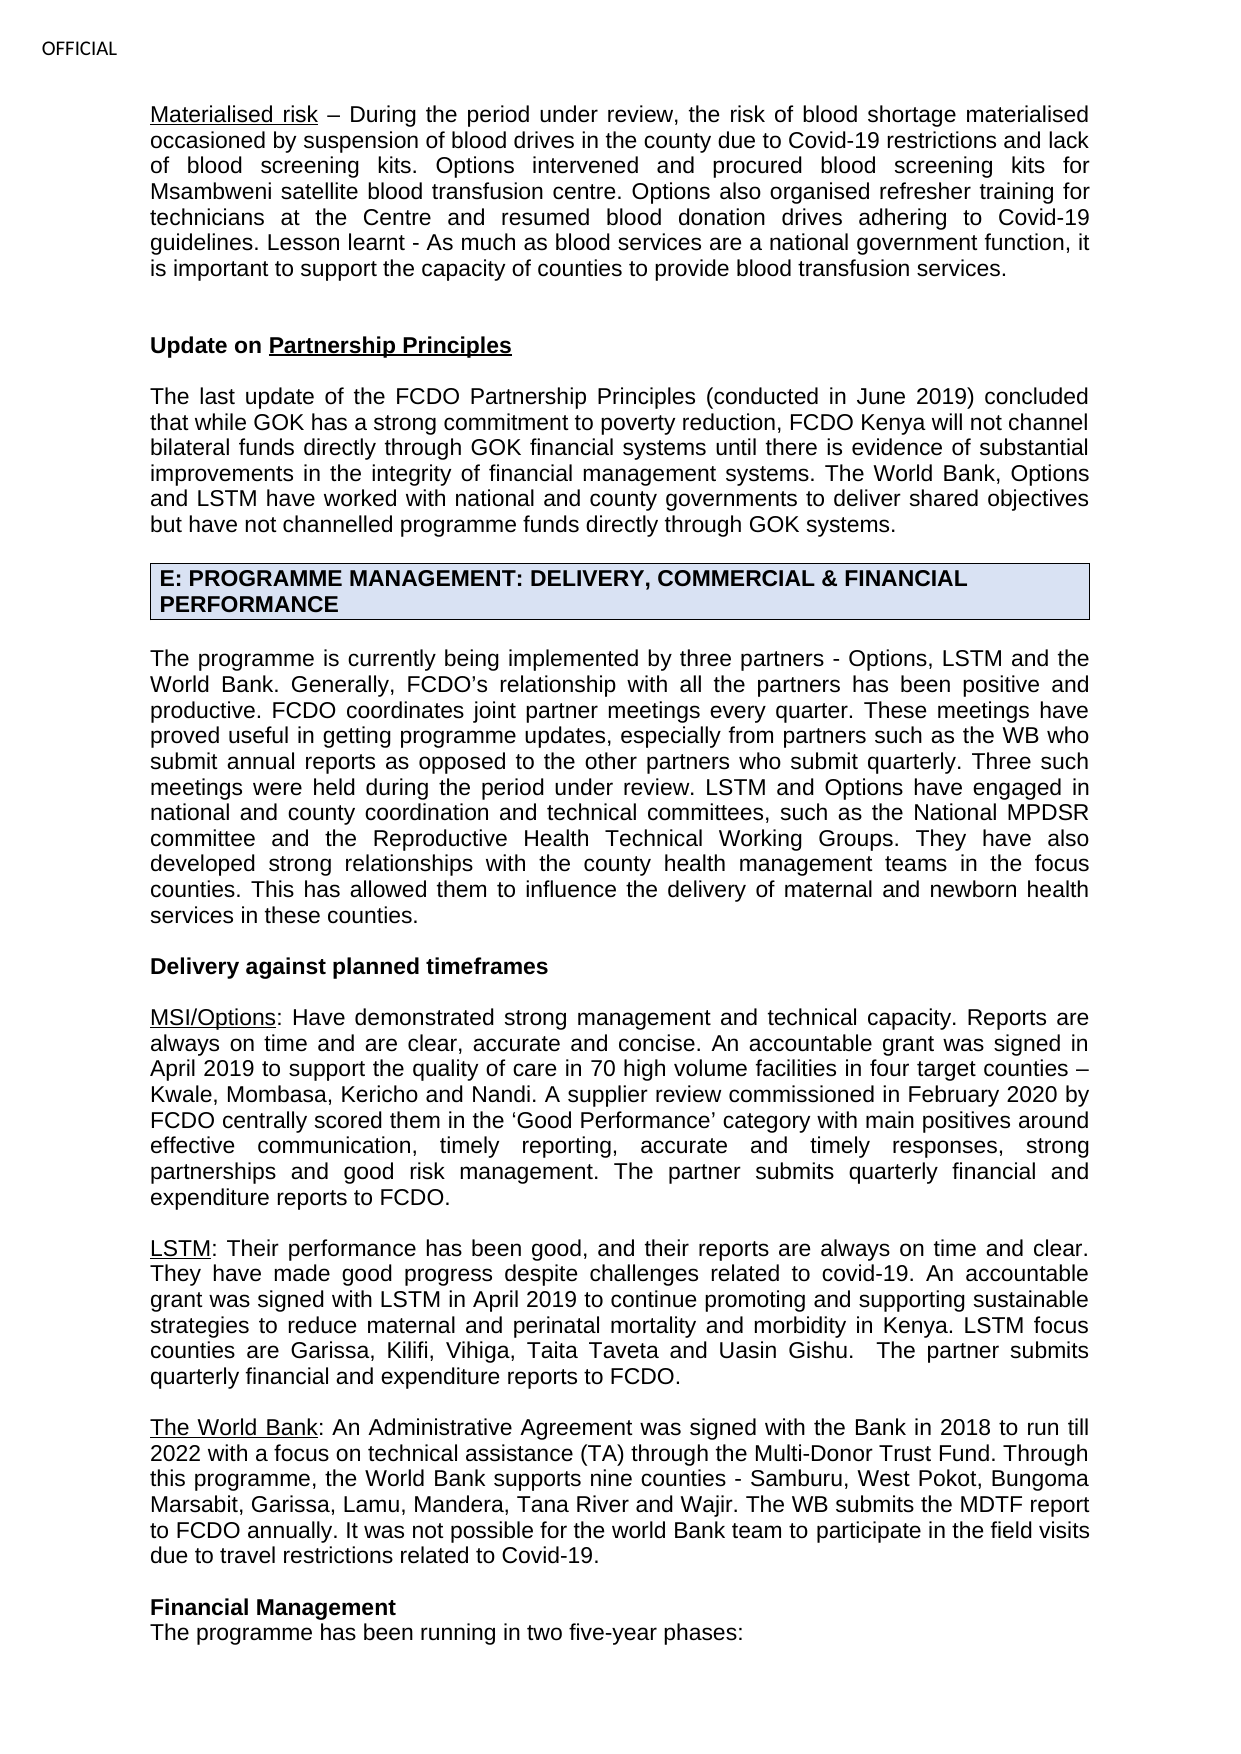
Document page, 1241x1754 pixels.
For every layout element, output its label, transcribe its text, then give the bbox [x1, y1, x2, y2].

text MSI/Options: Have demonstrated strong management and technical capacity. Reports are always on time and are clear, accurate and concise. An accountable grant was signed in April 2019 to support the quality of care in 70 high volume facilities in four target counties – Kwale, Mombasa, Kericho and Nandi. A supplier review commissioned in February 2020 by FCDO centrally scored them in the ‘Good Performance’ category with main positives around effective communication, timely reporting, accurate and timely responses, strong partnerships and good risk management. The partner submits quarterly financial and expenditure reports to FCDO. [150, 1005, 1090, 1210]
text The programme has been running in two five-year phases: [150, 1620, 1090, 1645]
text The programme is currently being implemented by three partners - Options, LSTM and the World Bank. Generally, FCDO’s relationship with all the partners has been positive and productive. FCDO coordinates joint partner meetings every quarter. These meetings have proved useful in getting programme updates, especially from partners such as the WB who submit annual reports as opposed to the other partners who submit quarterly. Three such meetings were held during the period under review. LSTM and Options have engaged in national and county coordination and technical committees, such as the National MPDSR committee and the Reproductive Health Technical Working Groups. They have also developed strong relationships with the county health management teams in the focus counties. This has allowed them to influence the delivery of maternal and newborn health services in these counties. [150, 646, 1090, 928]
text Materialised risk – During the period under review, the risk of blood shortage materialised occasioned by suspension of blood drives in the county due to Covid-19 restrictions and lack of blood screening kits. Options intervened and procured blood screening kits for Msambweni satellite blood transfusion centre. Options also organised refresher training for technicians at the Centre and resumed blood donation drives adhering to Covid-19 guidelines. Lesson learnt - As much as blood services are a national government function, it is important to support the capacity of counties to provide blood transfusion services. [150, 102, 1090, 281]
text Update on Partnership Principles [150, 332, 1090, 358]
text The last update of the FCDO Partnership Principles (conducted in June 2019) concluded that while GOK has a strong commitment to poverty reduction, FCDO Kenya will not channel bilateral funds directly through GOK financial systems until there is evidence of substantial improvements in the integrity of financial management systems. The World Bank, Options and LSTM have worked with national and county governments to deliver shared objectives but have not channelled programme funds directly through GOK systems. [150, 383, 1090, 537]
text E: PROGRAMME MANAGEMENT: DELIVERY, COMMERCIAL & FINANCIAL PERFORMANCE [151, 564, 1089, 619]
text Delivery against planned timeframes [150, 953, 1090, 979]
text Financial Management [150, 1594, 1090, 1620]
text The World Bank: An Administrative Agreement was signed with the Bank in 2018 to run till 2022 with a focus on technical assistance (TA) through the Multi-Donor Trust Fund. Through this programme, the World Bank supports nine counties - Samburu, West Pokot, Bungoma Marsabit, Garissa, Lamu, Mandera, Tana River and Wajir. The WB submits the MDTF report to FCDO annually. It was not possible for the world Bank team to participate in the field visits due to travel restrictions related to Covid-19. [150, 1415, 1090, 1568]
text LSTM: Their performance has been good, and their reports are always on time and clear. They have made good progress despite challenges related to covid-19. An accountable grant was signed with LSTM in April 2019 to continue promoting and supporting sustainable strategies to reduce maternal and perinatal mortality and morbidity in Kenya. LSTM focus counties are Garissa, Kilifi, Vihiga, Taita Taveta and Uasin Gishu. The partner submits quarterly financial and expenditure reports to FCDO. [150, 1235, 1090, 1389]
